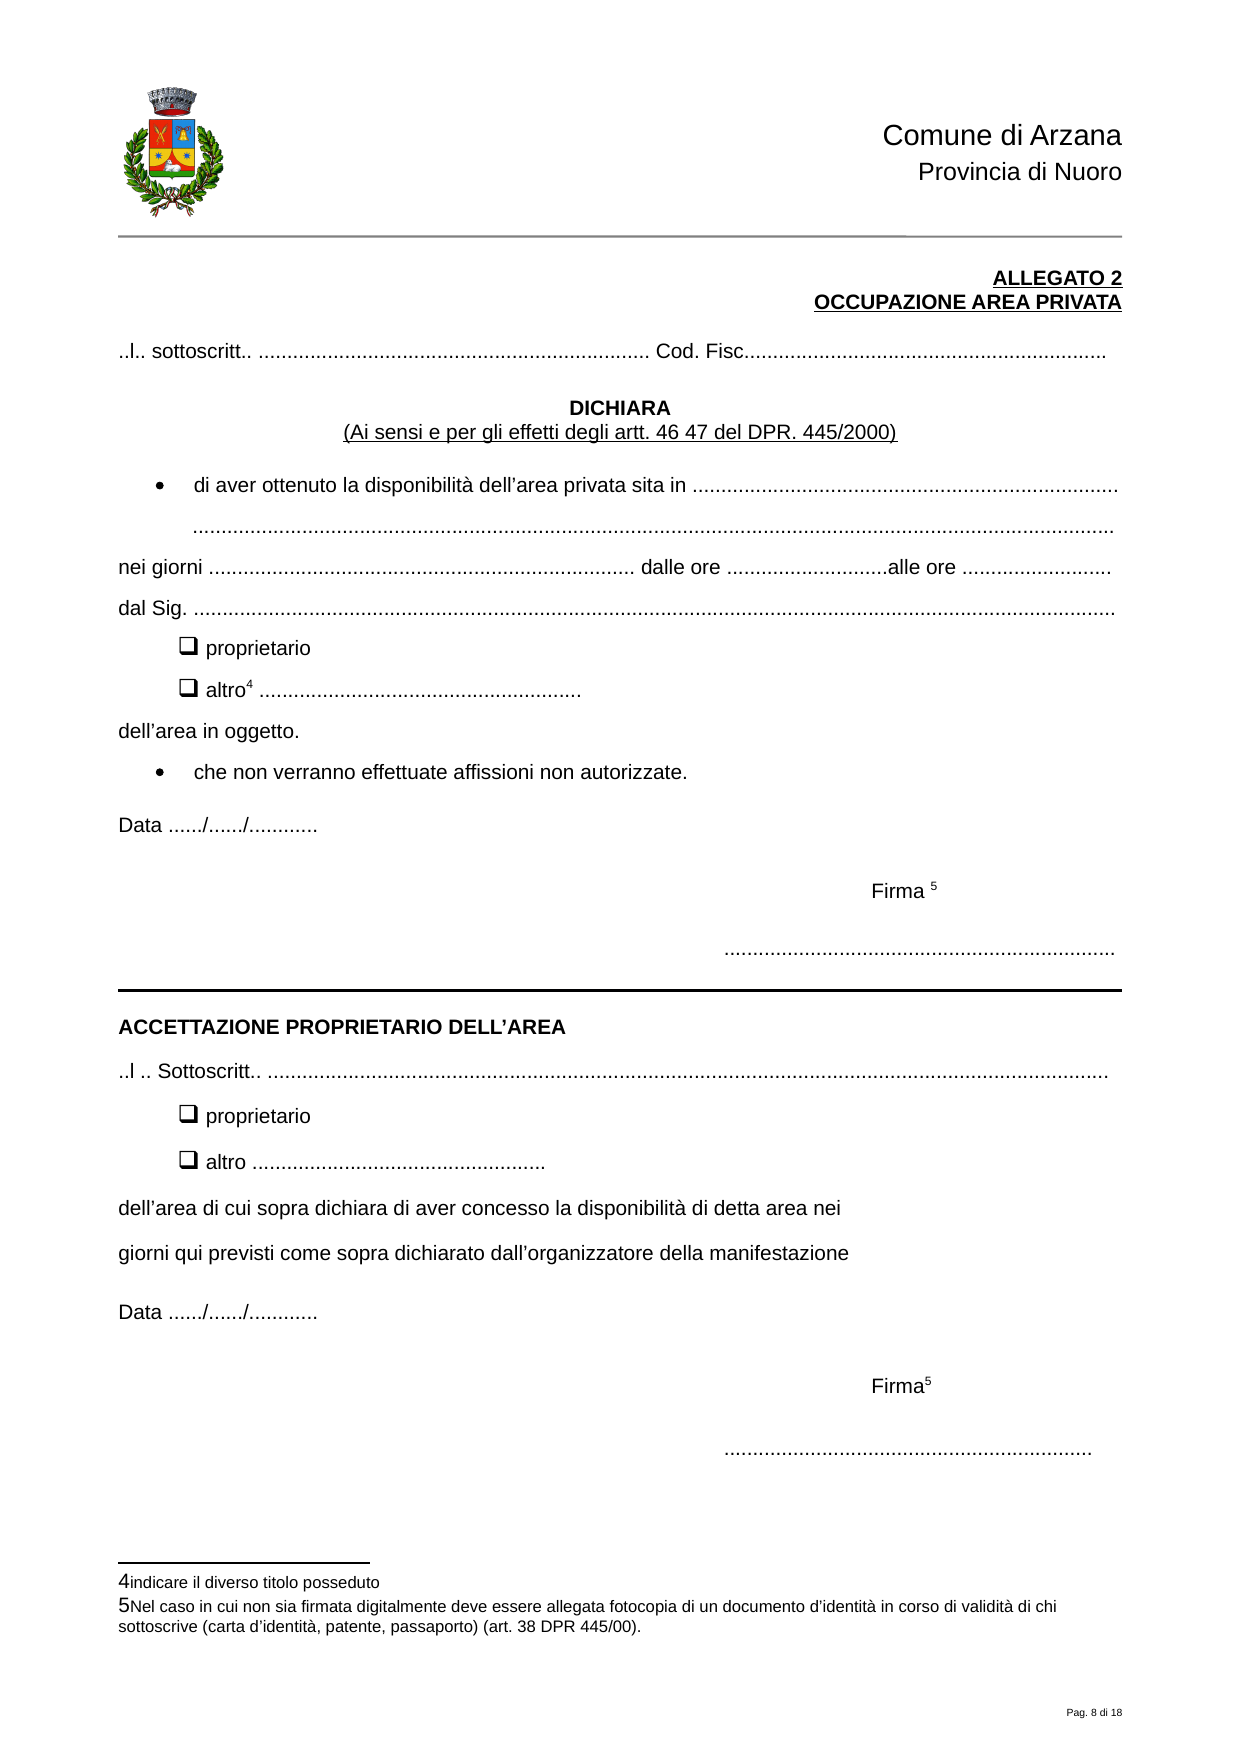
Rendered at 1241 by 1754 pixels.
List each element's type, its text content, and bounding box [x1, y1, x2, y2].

list che non verranno effettuate affissioni non autorizzate. [156, 760, 1122, 784]
text  altro ................................................... [177, 1150, 1122, 1175]
text dal Sig. ................................................................................................................................................................ [118, 595, 1122, 619]
text OCCUPAZIONE AREA PRIVATA [118, 290, 1122, 314]
text DICHIARA [118, 396, 1122, 420]
text Firma5 [118, 1374, 1122, 1398]
list di aver ottenuto la disponibilità dell’area privata sita in .......................................................................... [156, 473, 1122, 497]
text Nel caso in cui non sia firmata digitalmente deve essere allegata fotocopia di un documento d’identità in corso di validità di chi sottoscrive (carta d’identità, patente, passaporto) (art. 38 DPR 445/00). [118, 1593, 1122, 1636]
text ..l.. sottoscritt.. .................................................................... Cod. Fisc............................................................... [118, 339, 1122, 363]
text ................................................................................................................................................................ [192, 514, 1122, 538]
text giorni qui previsti come sopra dichiarato dall’organizzatore della manifestazione [118, 1241, 1122, 1264]
text dell’area di cui sopra dichiara di aver concesso la disponibilità di detta area nei [118, 1196, 1122, 1220]
text  proprietario [177, 1104, 1122, 1129]
text .................................................................... [118, 936, 1122, 960]
text Data ....../....../............ [118, 813, 1122, 837]
text Provincia di Nuoro [224, 157, 1122, 185]
text dell’area in oggetto. [118, 719, 1122, 743]
picture [122, 87, 224, 219]
text Firma [118, 879, 1122, 903]
text indicare il diverso titolo posseduto [118, 1569, 1122, 1593]
text Data ....../....../............ [118, 1300, 1122, 1324]
text  proprietario [177, 636, 1122, 661]
text ..l .. Sottoscritt.. .................................................................................................................................................. [118, 1059, 1122, 1083]
text ................................................................ [118, 1435, 1122, 1459]
text ALLEGATO 2 [118, 266, 1122, 290]
text  altro ........................................................ [177, 678, 1122, 703]
text nei giorni .......................................................................... dalle ore ............................alle ore .......................... [118, 555, 1122, 579]
text ACCETTAZIONE PROPRIETARIO DELL’AREA [118, 1014, 1122, 1038]
text (Ai sensi e per gli effetti degli artt. 46 47 del DPR. 445/2000) [118, 420, 1122, 444]
text Comune di Arzana [224, 118, 1122, 152]
